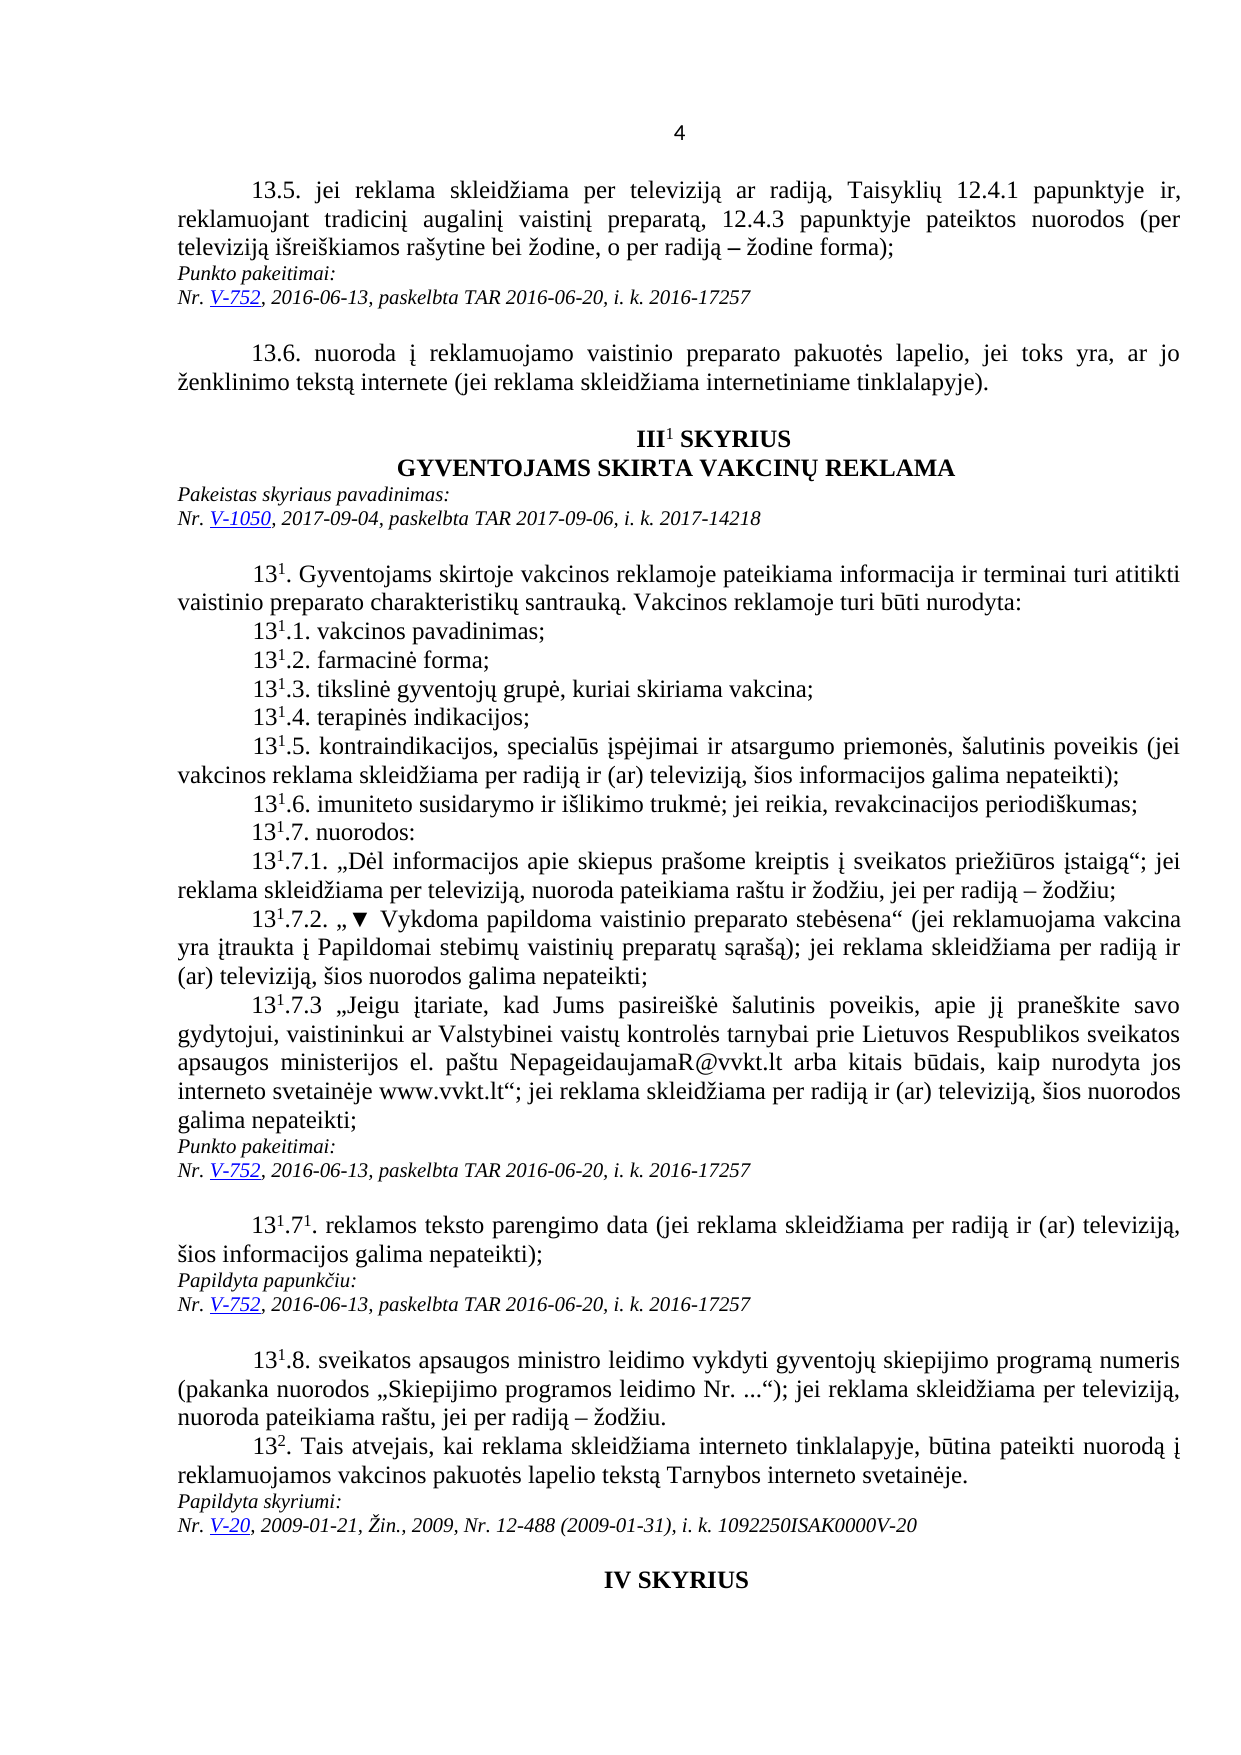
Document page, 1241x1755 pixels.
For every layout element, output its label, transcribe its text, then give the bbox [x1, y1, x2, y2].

text Punkto pakeitimai: [177, 261, 1181, 285]
text Nr. V-1050, 2017-09-04, paskelbta TAR 2017-09-06, i. k. 2017-14218 [177, 506, 1181, 530]
text 131.7.3 „Jeigu įtariate, kad Jums pasireiškė šalutinis poveikis, apie jį praneškite savo gydytojui, vaistininkui ar Valstybinei vaistų kontrolės tarnybai prie Lietuvos Respublikos sveikatos apsaugos ministerijos el. paštu NepageidaujamaR@vvkt.lt arba kitais būdais, kaip nurodyta jos interneto svetainėje www.vvkt.lt“; jei reklama skleidžiama per radiją ir (ar) televiziją, šios nuorodos galima nepateikti; [177, 990, 1181, 1134]
text Papildyta skyriumi: [177, 1489, 1181, 1513]
text 131.4. terapinės indikacijos; [177, 702, 1181, 731]
text 131.6. imuniteto susidarymo ir išlikimo trukmė; jei reikia, revakcinacijos periodiškumas; [177, 789, 1181, 817]
text 13.6. nuoroda į reklamuojamo vaistinio preparato pakuotės lapelio, jei toks yra, ar jo ženklinimo tekstą internete (jei reklama skleidžiama internetiniame tinklalapyje). [177, 338, 1181, 396]
text Nr. V-752, 2016-06-13, paskelbta TAR 2016-06-20, i. k. 2016-17257 [177, 1292, 1181, 1316]
text 131.7.2. „▼ Vykdoma papildoma vaistinio preparato stebėsena“ (jei reklamuojama vakcina yra įtraukta į Papildomai stebimų vaistinių preparatų sąrašą); jei reklama skleidžiama per radiją ir (ar) televiziją, šios nuorodos galima nepateikti; [177, 904, 1181, 990]
text Nr. V-752, 2016-06-13, paskelbta TAR 2016-06-20, i. k. 2016-17257 [177, 285, 1181, 309]
text 131.2. farmacinė forma; [177, 645, 1181, 674]
text III1 SKYRIUS GYVENTOJAMS SKIRTA VAKCINŲ REKLAMA [177, 424, 1181, 482]
text Nr. V-20, 2009-01-21, Žin., 2009, Nr. 12-488 (2009-01-31), i. k. 1092250ISAK0000V-20 [177, 1513, 1181, 1537]
text Pakeistas skyriaus pavadinimas: [177, 482, 1181, 506]
text Nr. V-752, 2016-06-13, paskelbta TAR 2016-06-20, i. k. 2016-17257 [177, 1158, 1181, 1182]
text 132. Tais atvejais, kai reklama skleidžiama interneto tinklalapyje, būtina pateikti nuorodą į reklamuojamos vakcinos pakuotės lapelio tekstą Tarnybos interneto svetainėje. [177, 1431, 1181, 1489]
text 131.5. kontraindikacijos, specialūs įspėjimai ir atsargumo priemonės, šalutinis poveikis (jei vakcinos reklama skleidžiama per radiją ir (ar) televiziją, šios informacijos galima nepateikti); [177, 731, 1181, 789]
text 131. Gyventojams skirtoje vakcinos reklamoje pateikiama informacija ir terminai turi atitikti vaistinio preparato charakteristikų santrauką. Vakcinos reklamoje turi būti nurodyta: [177, 559, 1181, 616]
text IV SKYRIUS [177, 1566, 1181, 1594]
text 131.7.1. „Dėl informacijos apie skiepus prašome kreiptis į sveikatos priežiūros įstaigą“; jei reklama skleidžiama per televiziją, nuoroda pateikiama raštu ir žodžiu, jei per radiją – žodžiu; [177, 846, 1181, 904]
text 131.8. sveikatos apsaugos ministro leidimo vykdyti gyventojų skiepijimo programą numeris (pakanka nuorodos „Skiepijimo programos leidimo Nr. ...“); jei reklama skleidžiama per televiziją, nuoroda pateikiama raštu, jei per radiją – žodžiu. [177, 1345, 1181, 1431]
text 13.5. jei reklama skleidžiama per televiziją ar radiją, Taisyklių 12.4.1 papunktyje ir, reklamuojant tradicinį augalinį vaistinį preparatą, 12.4.3 papunktyje pateiktos nuorodos (per televiziją išreiškiamos rašytine bei žodine, o per radiją – žodine forma); [177, 175, 1181, 261]
text Punkto pakeitimai: [177, 1134, 1181, 1158]
text 131.3. tikslinė gyventojų grupė, kuriai skiriama vakcina; [177, 674, 1181, 702]
text 131.1. vakcinos pavadinimas; [177, 616, 1181, 645]
text 131.7. nuorodos: [177, 817, 1181, 846]
text Papildyta papunkčiu: [177, 1268, 1181, 1292]
text 131.71. reklamos teksto parengimo data (jei reklama skleidžiama per radiją ir (ar) televiziją, šios informacijos galima nepateikti); [177, 1211, 1181, 1268]
